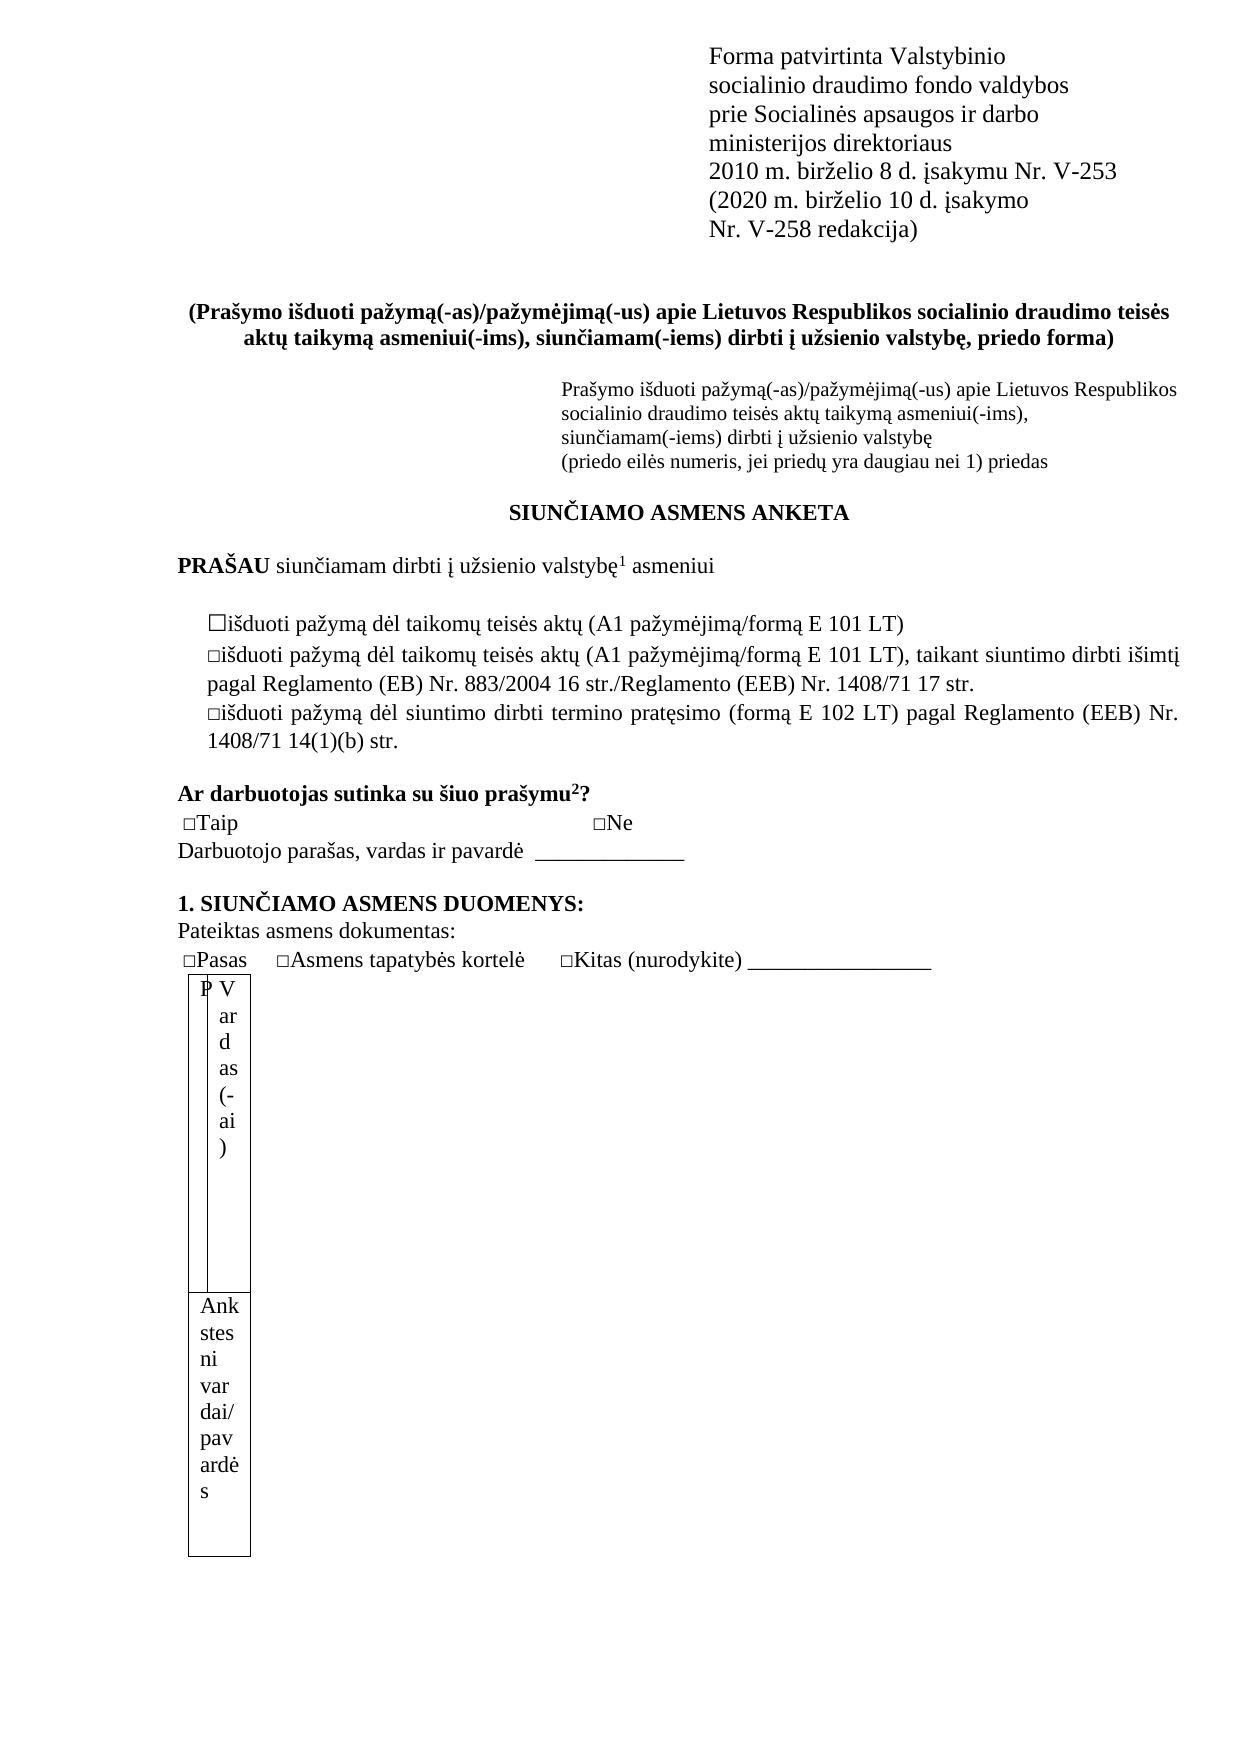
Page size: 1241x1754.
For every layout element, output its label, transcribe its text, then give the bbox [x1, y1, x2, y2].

text socialinio draudimo fondo valdybos [709, 70, 1181, 99]
text 1. SIUNČIAMO ASMENS DUOMENYS: [177, 890, 1181, 917]
text PRAŠAU siunčiamam dirbti į užsienio valstybę1 asmeniui [162, 552, 1181, 578]
text SIUNČIAMO ASMENS ANKETA [162, 499, 1181, 526]
text ministerijos direktoriaus [709, 128, 1181, 156]
text Darbuotojo parašas, vardas ir pavardė _____________ [177, 838, 1181, 864]
text siunčiamam(-iems) dirbti į užsienio valstybę [561, 425, 1181, 449]
text 2010 m. birželio 8 d. įsakymu Nr. V-253 [709, 156, 1181, 185]
text ☐Taip ☐Ne [177, 806, 1181, 838]
text ☐išduoti pažymą dėl siuntimo dirbti termino pratęsimo (formą E 102 LT) pagal Reglamento (EEB) Nr. 1408/71 14(1)(b) str. [207, 696, 1181, 754]
text (2020 m. birželio 10 d. įsakymo [709, 185, 1181, 214]
text Ar darbuotojas sutinka su šiuo prašymu2? [177, 780, 1181, 806]
text ☐išduoti pažymą dėl taikomų teisės aktų (A1 pažymėjimą/formą E 101 LT), taikant siuntimo dirbti išimtį pagal Reglamento (EB) Nr. 883/2004 16 str./Reglamento (EEB) Nr. 1408/71 17 str. [207, 638, 1181, 696]
text (Prašymo išduoti pažymą(-as)/pažymėjimą(-us) apie Lietuvos Respublikos socialinio draudimo teisės aktų taikymą asmeniui(-ims), siunčiamam(-iems) dirbti į užsienio valstybę, priedo forma) [177, 298, 1181, 350]
text ☐Pasas ☐Asmens tapatybės kortelė ☐Kitas (nurodykite) ________________ [177, 943, 1181, 974]
text ☐išduoti pažymą dėl taikomų teisės aktų (A1 pažymėjimą/formą E 101 LT) [207, 607, 1181, 638]
text (priedo eilės numeris, jei priedų yra daugiau nei 1) priedas [561, 449, 1181, 473]
text Prašymo išduoti pažymą(-as)/pažymėjimą(-us) apie Lietuvos Respublikos [561, 377, 1181, 401]
text prie Socialinės apsaugos ir darbo [709, 99, 1181, 128]
table_header Pavardė [189, 975, 207, 1292]
text Nr. V-258 redakcija) [709, 214, 1181, 243]
text Pateiktas asmens dokumentas: [177, 917, 1181, 943]
table_cell Ankstesni vardai/pavardės [189, 1293, 250, 1556]
text Forma patvirtinta Valstybinio [709, 41, 1181, 70]
table_header Vardas(-ai) [208, 975, 250, 1292]
text socialinio draudimo teisės aktų taikymą asmeniui(-ims), [561, 401, 1181, 425]
